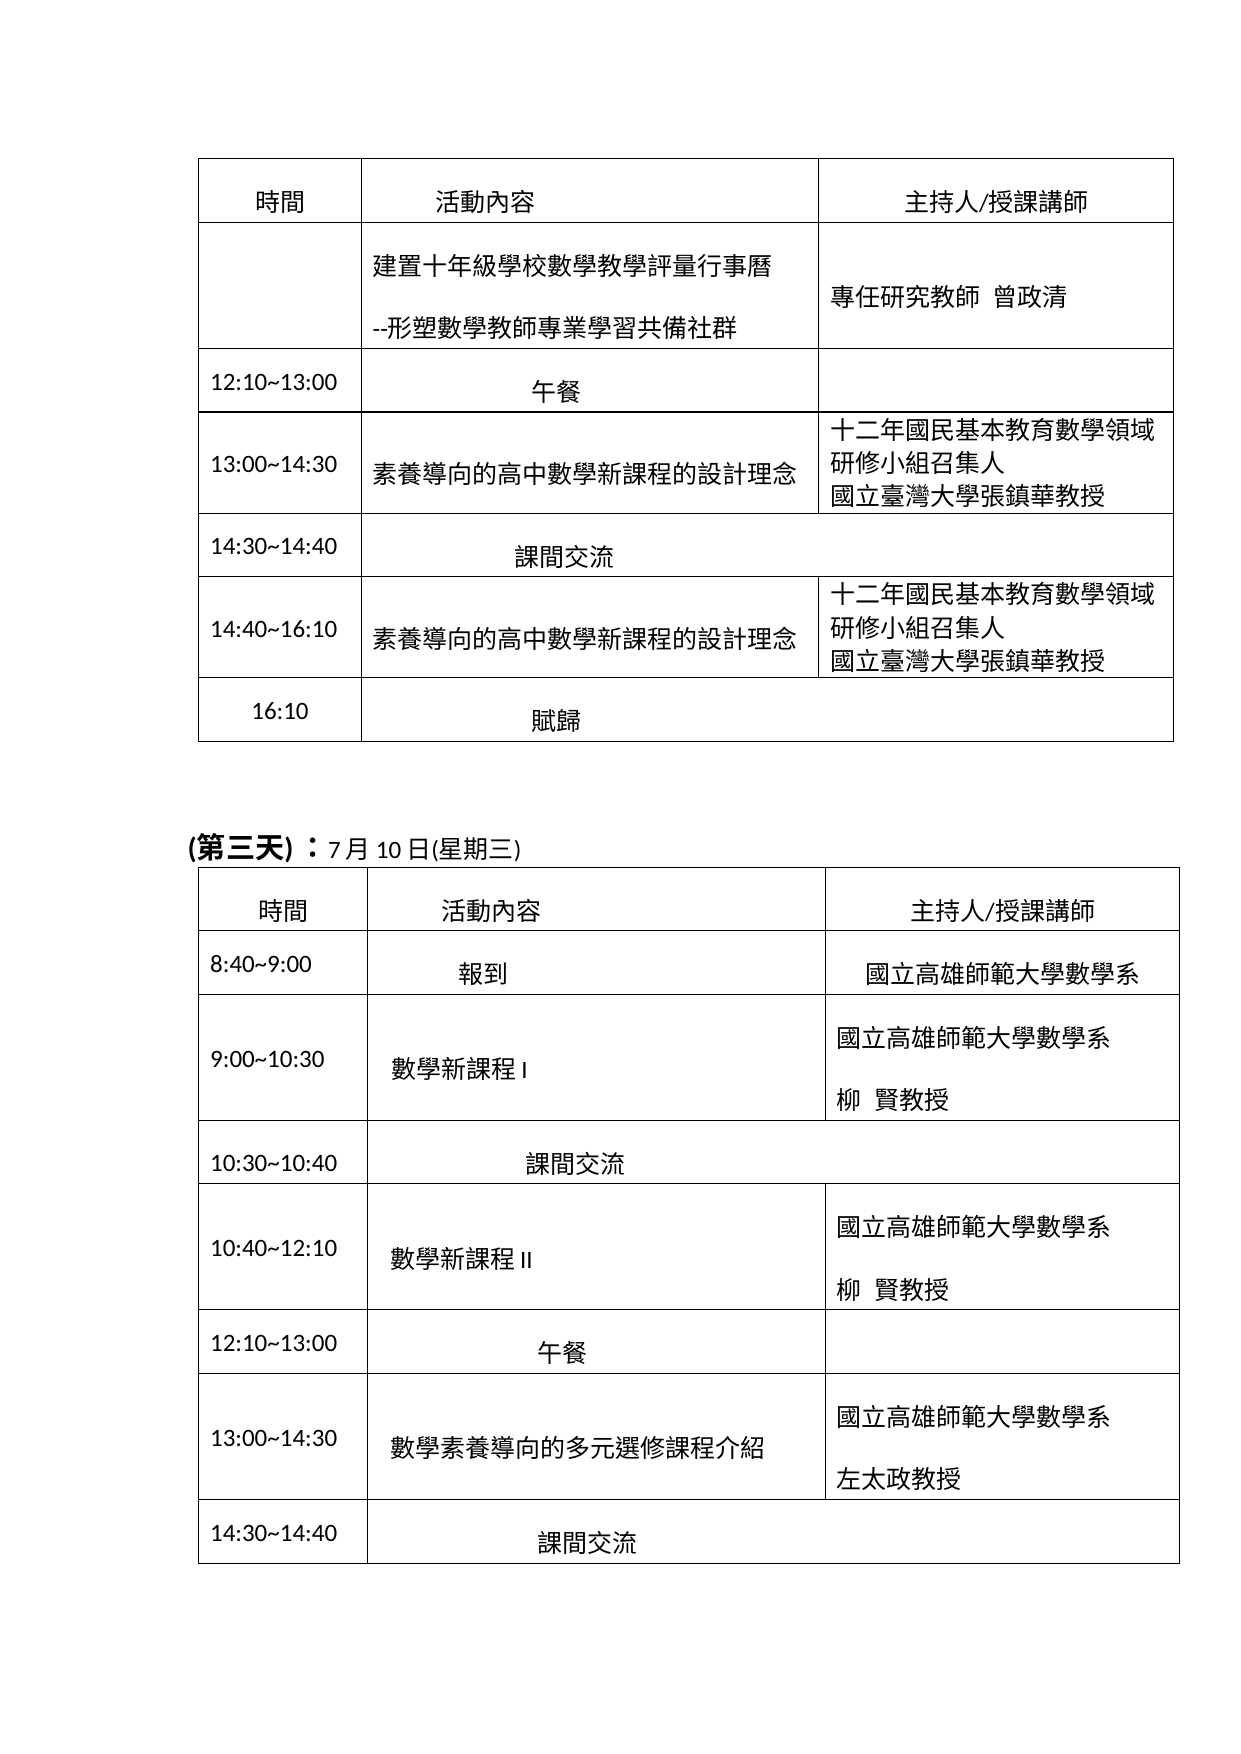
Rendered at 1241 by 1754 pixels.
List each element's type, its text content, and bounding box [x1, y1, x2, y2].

table_cell 10:40~12:10 [199, 1184, 367, 1309]
table_cell 12:10~13:00 [199, 1310, 367, 1373]
table_cell 課間交流 [362, 514, 1173, 576]
table_cell 13:00~14:30 [199, 1374, 367, 1499]
table_cell 建置十年級學校數學教學評量行事曆 --形塑數學教師專業學習共備社群 [362, 223, 818, 348]
text (第三天) ：7月10日(星期三) [187, 804, 1107, 867]
table_header 活動內容 [362, 159, 818, 222]
table_cell 數學新課程II [368, 1184, 825, 1309]
table_cell 10:30~10:40 [199, 1121, 367, 1183]
table_cell 十二年國民基本教育數學領域研修小組召集人 國立臺灣大學張鎮華教授 [819, 577, 1173, 677]
table_cell 16:10 [199, 678, 361, 741]
table_header 時間 [199, 868, 367, 930]
table_cell [826, 1310, 1179, 1373]
table_cell 報到 [368, 931, 825, 994]
table_cell 賦歸 [362, 678, 1173, 741]
table_cell 國立高雄師範大學數學系 柳 賢教授 [826, 995, 1179, 1120]
table_cell 素養導向的高中數學新課程的設計理念 [362, 577, 818, 677]
table_cell 14:40~16:10 [199, 577, 361, 677]
table_header 主持人/授課講師 [819, 159, 1173, 222]
table_cell 午餐 [362, 349, 818, 411]
table_cell 國立高雄師範大學數學系 [826, 931, 1179, 994]
table_cell 14:30~14:40 [199, 1500, 367, 1562]
table_cell 8:40~9:00 [199, 931, 367, 994]
table_cell 專任研究教師 曾政清 [819, 223, 1173, 348]
table_cell 12:10~13:00 [199, 349, 361, 411]
table_cell 國立高雄師範大學數學系 左太政教授 [826, 1374, 1179, 1499]
table_cell 課間交流 [368, 1500, 1179, 1562]
table_cell 13:00~14:30 [199, 413, 361, 512]
table_cell 國立高雄師範大學數學系 柳 賢教授 [826, 1184, 1179, 1309]
table_cell 素養導向的高中數學新課程的設計理念 [362, 413, 818, 512]
table_header 活動內容 [368, 868, 825, 930]
table_cell [199, 223, 361, 348]
table_cell [819, 349, 1173, 411]
table_cell 14:30~14:40 [199, 514, 361, 576]
table_header 時間 [199, 159, 361, 222]
table_cell 十二年國民基本教育數學領域研修小組召集人 國立臺灣大學張鎮華教授 [819, 413, 1173, 512]
table_cell 數學素養導向的多元選修課程介紹 [368, 1374, 825, 1499]
table_cell 9:00~10:30 [199, 995, 367, 1120]
table_header 主持人/授課講師 [826, 868, 1179, 930]
table_cell 數學新課程I [368, 995, 825, 1120]
table_cell 課間交流 [368, 1121, 1179, 1183]
table_cell 午餐 [368, 1310, 825, 1373]
